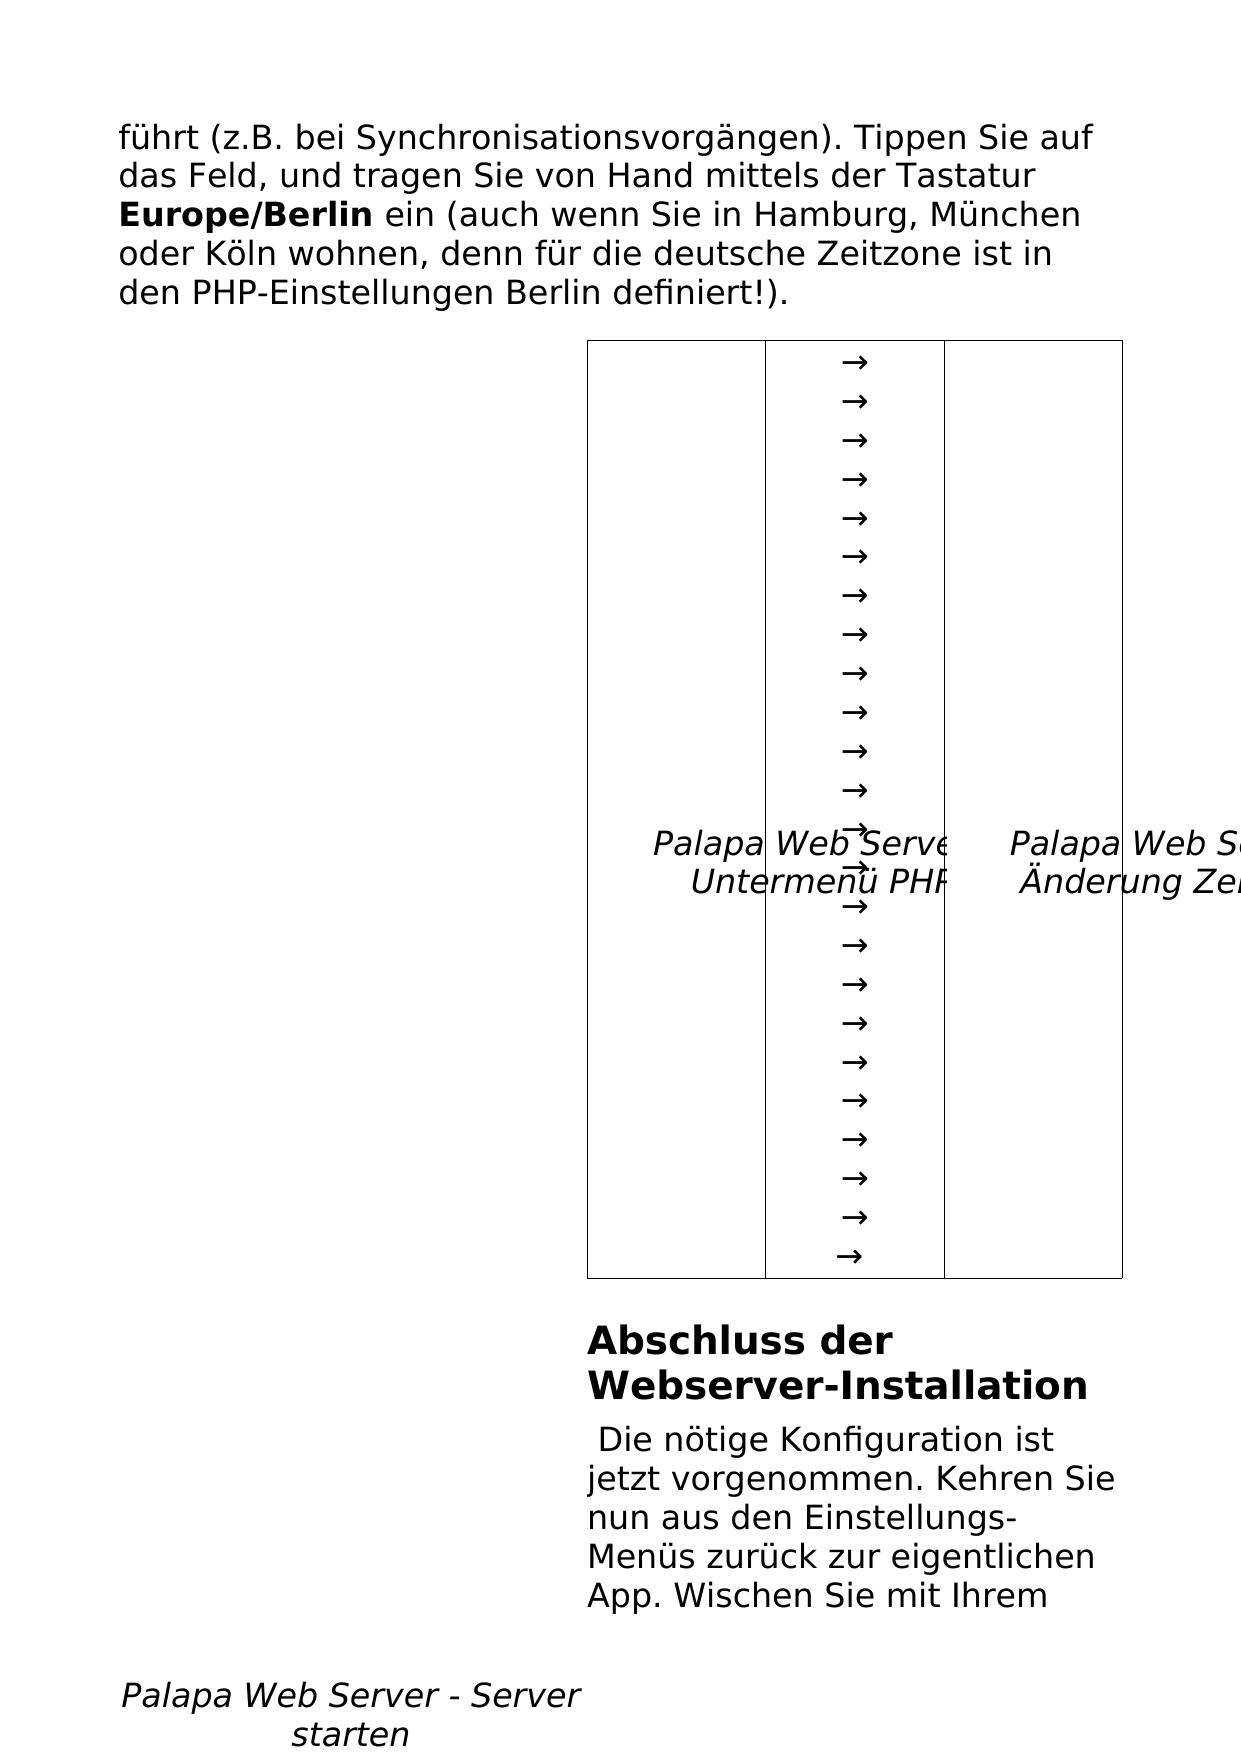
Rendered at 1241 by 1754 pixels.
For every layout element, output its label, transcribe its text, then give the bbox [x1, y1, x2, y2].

text Palapa Web Server - Server starten [118, 1220, 587, 1754]
table_header [588, 341, 765, 1278]
text Die nötige Konfiguration ist jetzt vorgenommen. Kehren Sie nun aus den Einstellungs-Menüs zurück zur eigentlichen App. Wischen Sie mit Ihrem [587, 1421, 1122, 1615]
table_header [945, 341, 1122, 1278]
table_header [755, 877, 765, 882]
subtitle Abschluss der Webserver-Installation [587, 1318, 1122, 1408]
table_header [754, 885, 765, 891]
table_header → → → → → → → → → → → → → → → → → → → → → → → → [766, 341, 944, 1278]
text führt (z.B. bei Synchronisationsvorgängen). Tippen Sie auf das Feld, und tragen Sie von Hand mittels der Tastatur Europe/Berlin ein (auch wenn Sie in Hamburg, München oder Köln wohnen, denn für die deutsche Zeitzone ist in den PHP-Einstellungen Berlin definiert!). [118, 118, 1122, 312]
